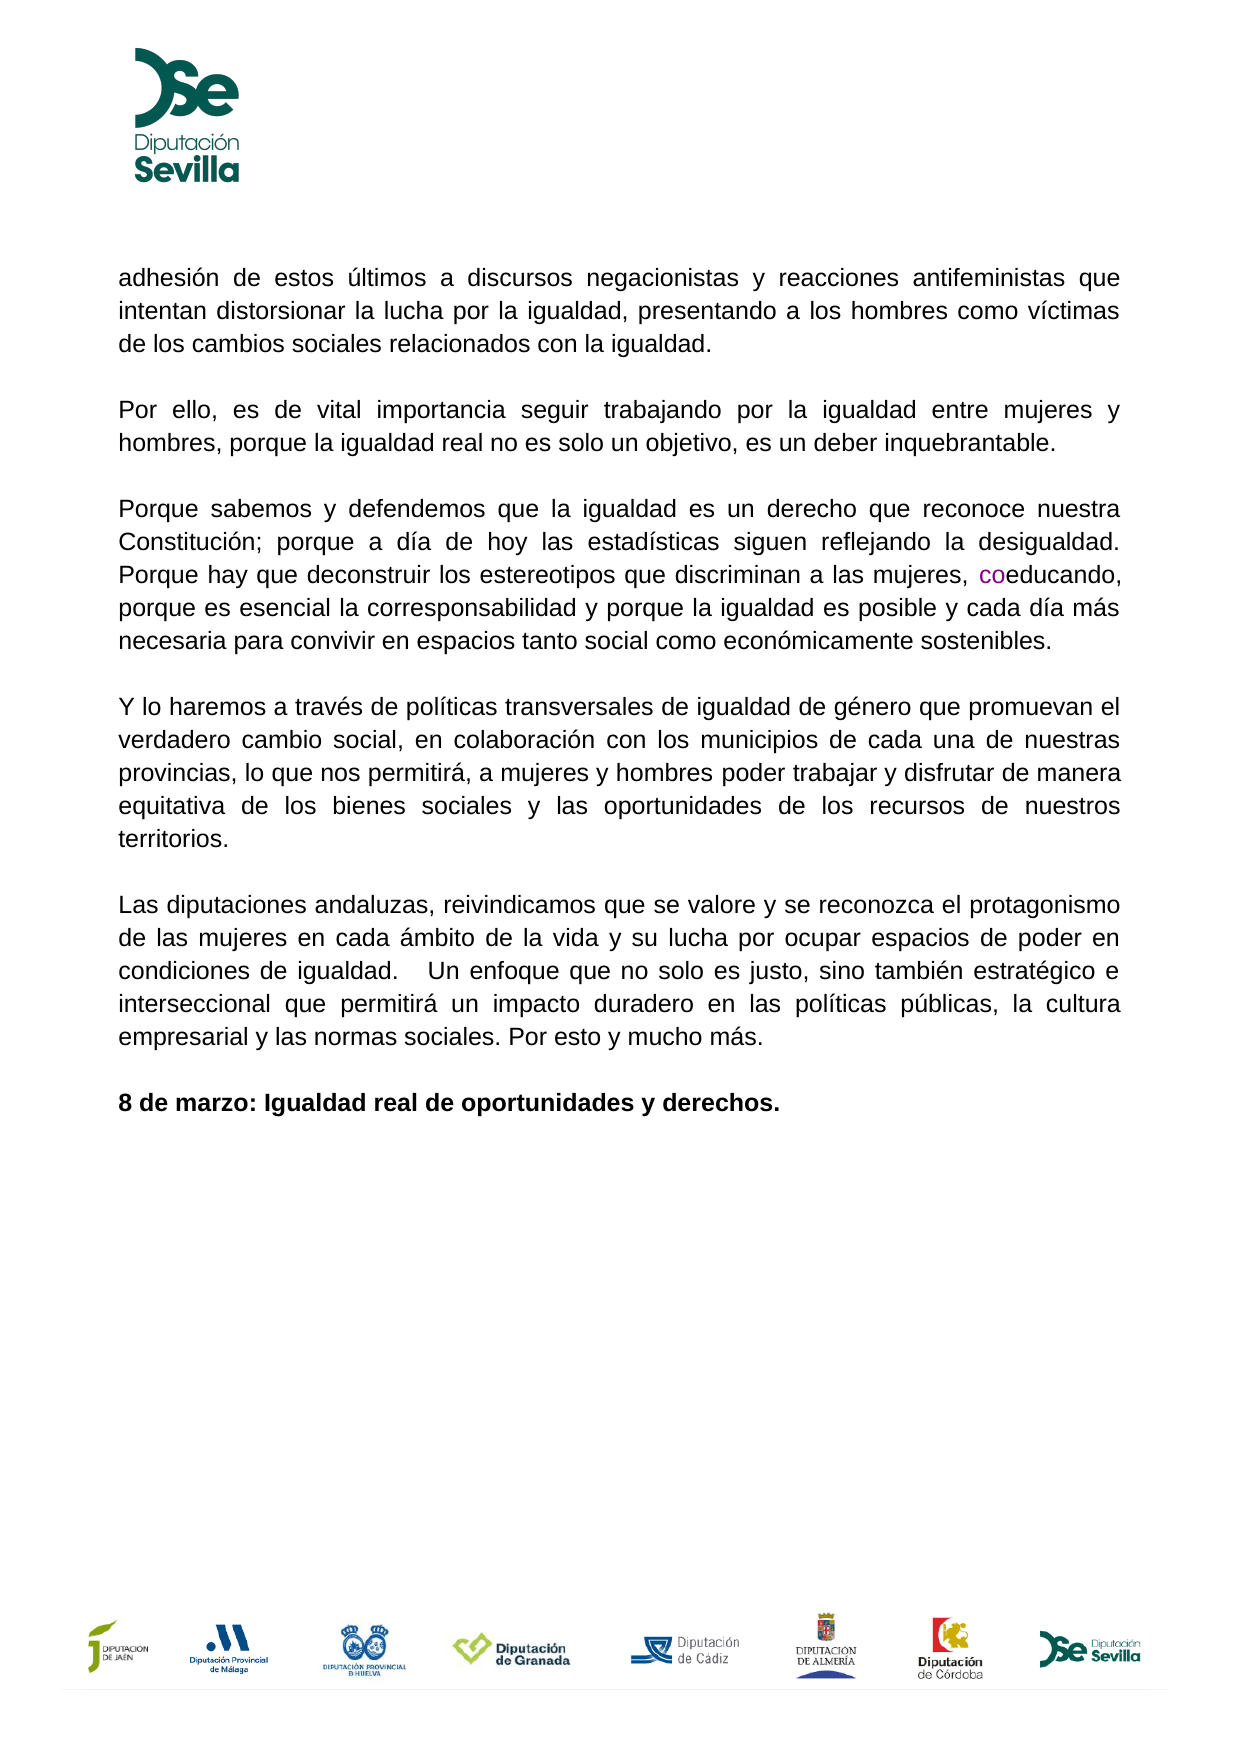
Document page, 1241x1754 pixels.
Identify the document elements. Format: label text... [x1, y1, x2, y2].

text Las diputaciones andaluzas, reivindicamos que se valore y se reconozca el protagonismo de las mujeres en cada ámbito de la vida y su lucha por ocupar espacios de poder en condiciones de igualdad. Un enfoque que no solo es justo, sino también estratégico e interseccional que permitirá un impacto duradero en las políticas públicas, la cultura empresarial y las normas sociales. Por esto y mucho más. [118, 890, 1122, 1051]
picture [61, 1610, 1169, 1690]
text Y lo haremos a través de políticas transversales de igualdad de género que promuevan el verdadero cambio social, en colaboración con los municipios de cada una de nuestras provincias, lo que nos permitirá, a mujeres y hombres poder trabajar y disfrutar de manera equitativa de los bienes sociales y las oportunidades de los recursos de nuestros territorios. [118, 692, 1122, 853]
text 8 de marzo: Igualdad real de oportunidades y derechos. [118, 1088, 1122, 1117]
text Porque sabemos y defendemos que la igualdad es un derecho que reconoce nuestra Constitución; porque a día de hoy las estadísticas siguen reflejando la desigualdad. Porque hay que deconstruir los estereotipos que discriminan a las mujeres, coeducando, porque es esencial la corresponsabilidad y porque la igualdad es posible y cada día más necesaria para convivir en espacios tanto social como económicamente sostenibles. [118, 494, 1122, 654]
text Por ello, es de vital importancia seguir trabajando por la igualdad entre mujeres y hombres, porque la igualdad real no es solo un objetivo, es un deber inquebrantable. [118, 395, 1122, 456]
text adhesión de estos últimos a discursos negacionistas y reacciones antifeministas que intentan distorsionar la lucha por la igualdad, presentando a los hombres como víctimas de los cambios sociales relacionados con la igualdad. [118, 263, 1122, 357]
picture [121, 34, 252, 196]
